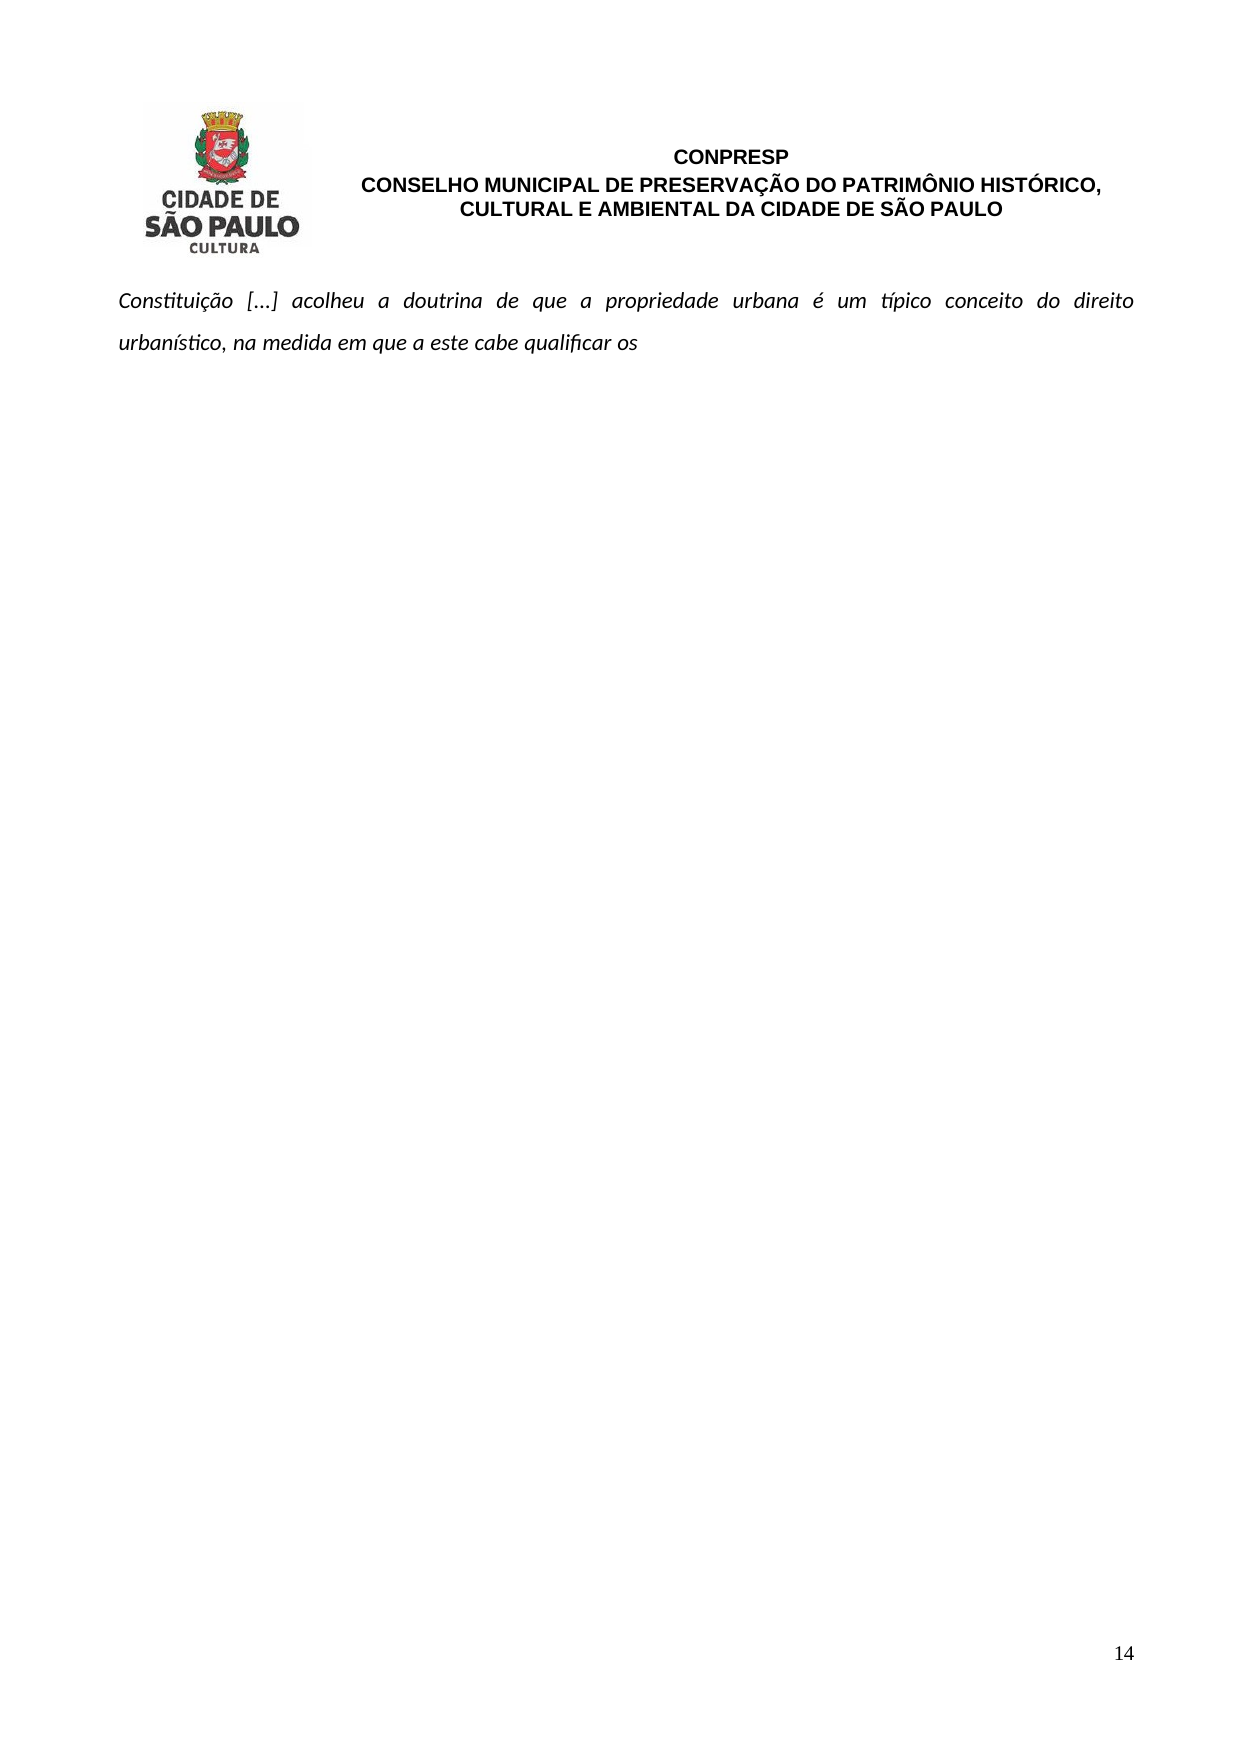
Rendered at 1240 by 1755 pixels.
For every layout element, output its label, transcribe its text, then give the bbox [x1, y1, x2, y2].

text Constituição [...] acolheu a doutrina de que a propriedade urbana é um típico conceito do direito urbanístico, na medida em que a este cabe qualificar os [118, 286, 1135, 356]
